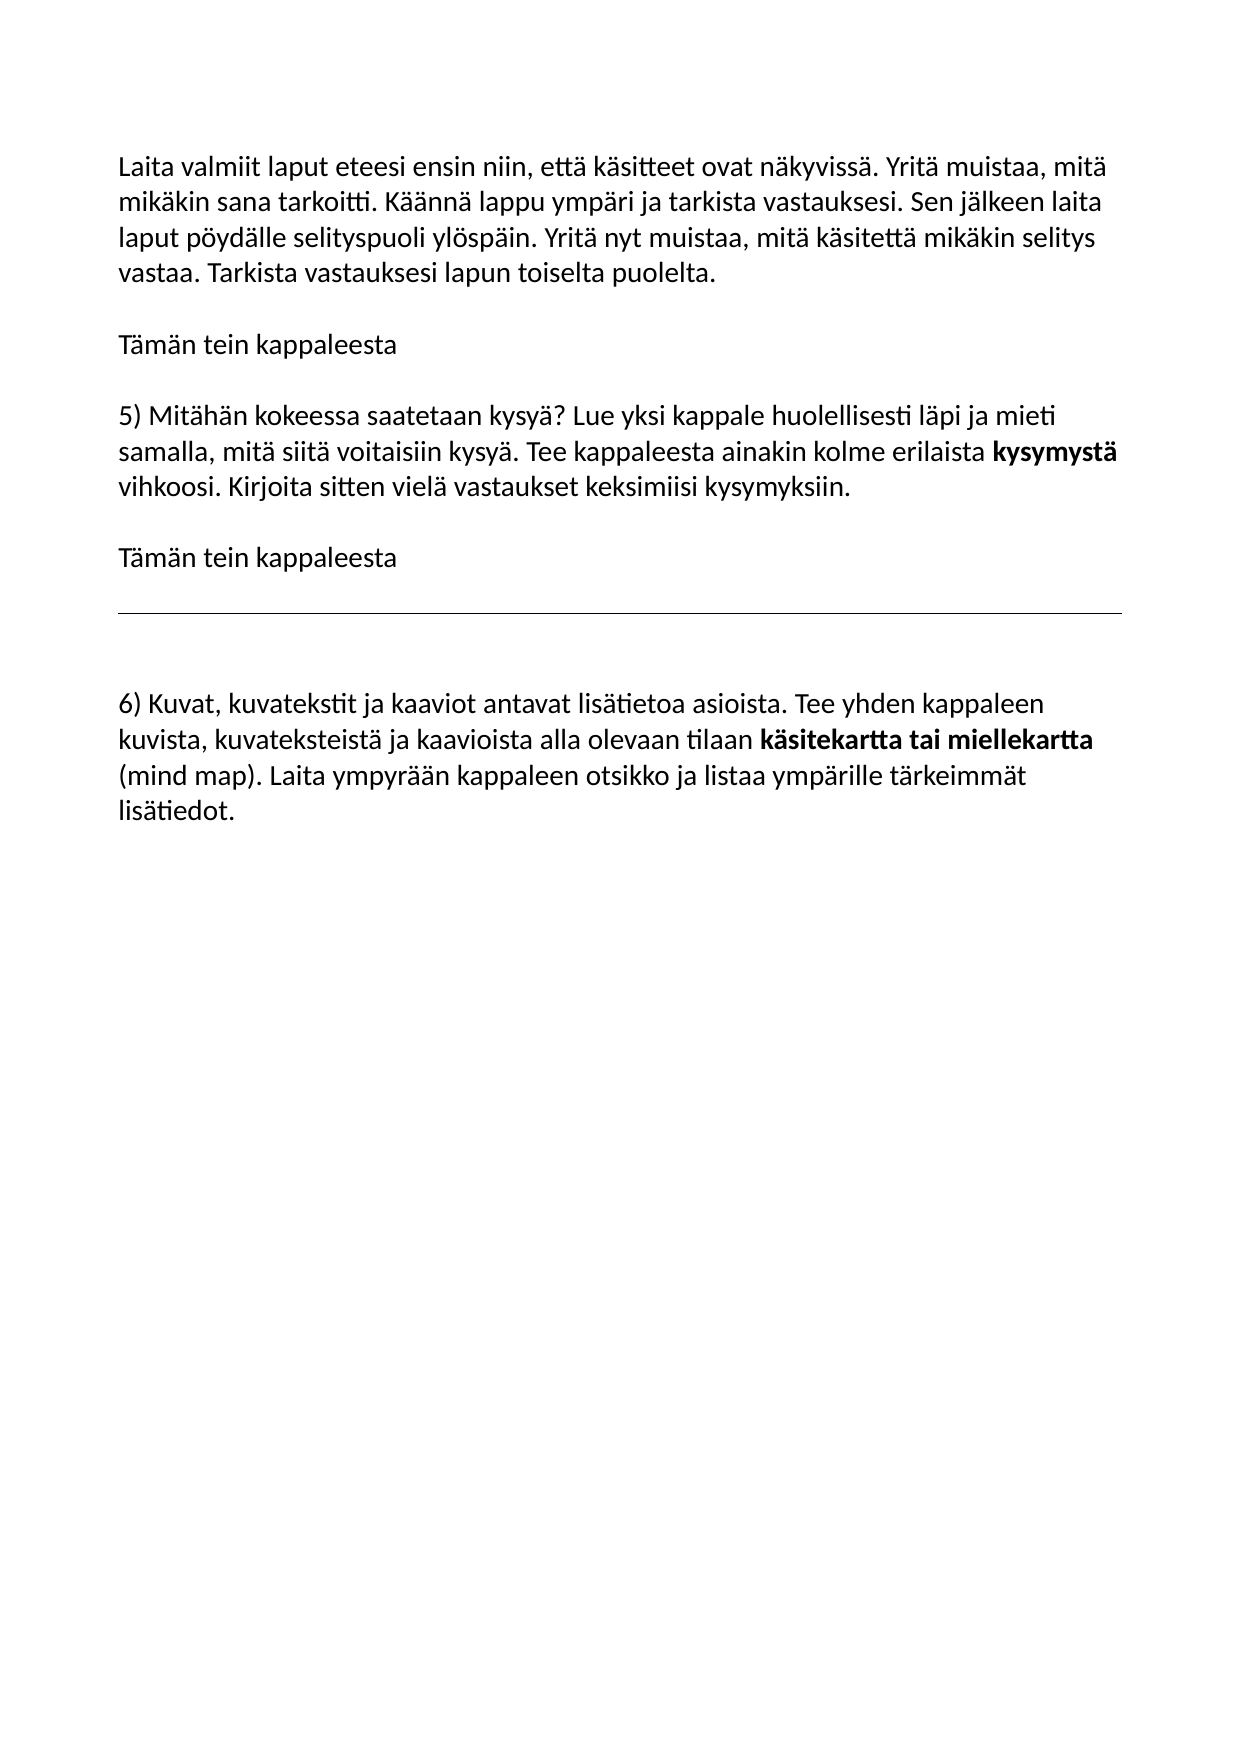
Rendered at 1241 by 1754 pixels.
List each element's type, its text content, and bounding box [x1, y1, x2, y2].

text Laita valmiit laput eteesi ensin niin, että käsitteet ovat näkyvissä. Yritä muistaa, mitä mikäkin sana tarkoitti. Käännä lappu ympäri ja tarkista vastauksesi. Sen jälkeen laita laput pöydälle selityspuoli ylöspäin. Yritä nyt muistaa, mitä käsitettä mikäkin selitys vastaa. Tarkista vastauksesi lapun toiselta puolelta. [118, 148, 1122, 290]
text Tämän tein kappaleesta [118, 326, 1122, 361]
text 5) Mitähän kokeessa saatetaan kysyä? Lue yksi kappale huolellisesti läpi ja mieti samalla, mitä siitä voitaisiin kysyä. Tee kappaleesta ainakin kolme erilaista kysymystä vihkoosi. Kirjoita sitten vielä vastaukset keksimiisi kysymyksiin. [118, 397, 1122, 504]
text Tämän tein kappaleesta [118, 539, 1122, 575]
text 6) Kuvat, kuvatekstit ja kaaviot antavat lisätietoa asioista. Tee yhden kappaleen kuvista, kuvateksteistä ja kaavioista alla olevaan tilaan käsitekartta tai miellekartta (mind map). Laita ympyrään kappaleen otsikko ja listaa ympärille tärkeimmät lisätiedot. [118, 686, 1122, 828]
